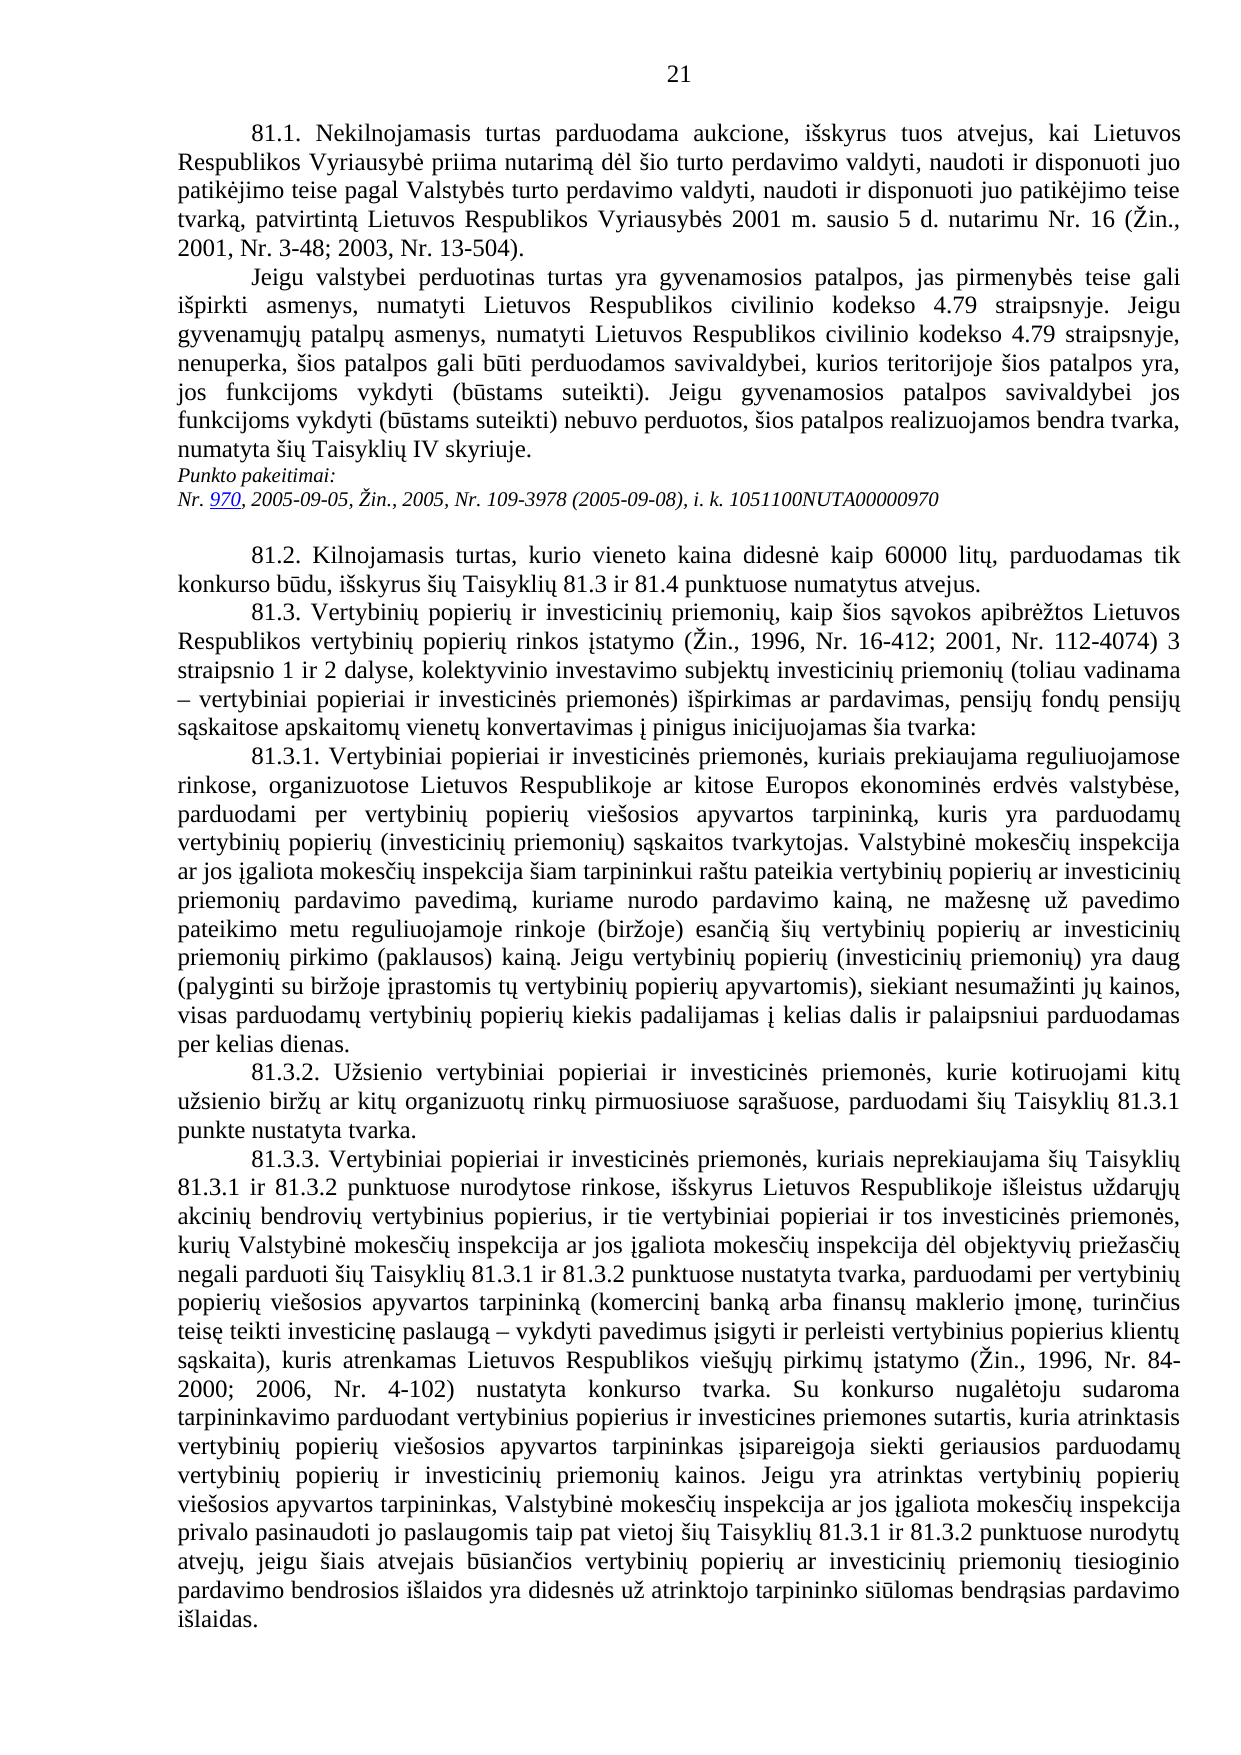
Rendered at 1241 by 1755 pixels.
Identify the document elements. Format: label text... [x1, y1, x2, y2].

text 81.2. Kilnojamasis turtas, kurio vieneto kaina didesnė kaip 60000 litų, parduodamas tik konkurso būdu, išskyrus šių Taisyklių 81.3 ir 81.4 punktuose numatytus atvejus. [177, 540, 1181, 597]
text Jeigu valstybei perduotinas turtas yra gyvenamosios patalpos, jas pirmenybės teise gali išpirkti asmenys, numatyti Lietuvos Respublikos civilinio kodekso 4.79 straipsnyje. Jeigu gyvenamųjų patalpų asmenys, numatyti Lietuvos Respublikos civilinio kodekso 4.79 straipsnyje, nenuperka, šios patalpos gali būti perduodamos savivaldybei, kurios teritorijoje šios patalpos yra, jos funkcijoms vykdyti (būstams suteikti). Jeigu gyvenamosios patalpos savivaldybei jos funkcijoms vykdyti (būstams suteikti) nebuvo perduotos, šios patalpos realizuojamos bendra tvarka, numatyta šių Taisyklių IV skyriuje. [177, 262, 1181, 463]
text Punkto pakeitimai: [177, 463, 1181, 487]
text 81.3.2. Užsienio vertybiniai popieriai ir investicinės priemonės, kurie kotiruojami kitų užsienio biržų ar kitų organizuotų rinkų pirmuosiuose sąrašuose, parduodami šių Taisyklių 81.3.1 punkte nustatyta tvarka. [177, 1057, 1181, 1144]
text 81.3.3. Vertybiniai popieriai ir investicinės priemonės, kuriais neprekiaujama šių Taisyklių 81.3.1 ir 81.3.2 punktuose nurodytose rinkose, išskyrus Lietuvos Respublikoje išleistus uždarųjų akcinių bendrovių vertybinius popierius, ir tie vertybiniai popieriai ir tos investicinės priemonės, kurių Valstybinė mokesčių inspekcija ar jos įgaliota mokesčių inspekcija dėl objektyvių priežasčių negali parduoti šių Taisyklių 81.3.1 ir 81.3.2 punktuose nustatyta tvarka, parduodami per vertybinių popierių viešosios apyvartos tarpininką (komercinį banką arba finansų maklerio įmonę, turinčius teisę teikti investicinę paslaugą – vykdyti pavedimus įsigyti ir perleisti vertybinius popierius klientų sąskaita), kuris atrenkamas Lietuvos Respublikos viešųjų pirkimų įstatymo (Žin., 1996, Nr. 84-2000; 2006, Nr. 4-102) nustatyta konkurso tvarka. Su konkurso nugalėtoju sudaroma tarpininkavimo parduodant vertybinius popierius ir investicines priemones sutartis, kuria atrinktasis vertybinių popierių viešosios apyvartos tarpininkas įsipareigoja siekti geriausios parduodamų vertybinių popierių ir investicinių priemonių kainos. Jeigu yra atrinktas vertybinių popierių viešosios apyvartos tarpininkas, Valstybinė mokesčių inspekcija ar jos įgaliota mokesčių inspekcija privalo pasinaudoti jo paslaugomis taip pat vietoj šių Taisyklių 81.3.1 ir 81.3.2 punktuose nurodytų atvejų, jeigu šiais atvejais būsiančios vertybinių popierių ar investicinių priemonių tiesioginio pardavimo bendrosios išlaidos yra didesnės už atrinktojo tarpininko siūlomas bendrąsias pardavimo išlaidas. [177, 1144, 1181, 1632]
text 81.1. Nekilnojamasis turtas parduodama aukcione, išskyrus tuos atvejus, kai Lietuvos Respublikos Vyriausybė priima nutarimą dėl šio turto perdavimo valdyti, naudoti ir disponuoti juo patikėjimo teise pagal Valstybės turto perdavimo valdyti, naudoti ir disponuoti juo patikėjimo teise tvarką, patvirtintą Lietuvos Respublikos Vyriausybės 2001 m. sausio 5 d. nutarimu Nr. 16 (Žin., 2001, Nr. 3-48; 2003, Nr. 13-504). [177, 118, 1181, 262]
text 81.3.1. Vertybiniai popieriai ir investicinės priemonės, kuriais prekiaujama reguliuojamose rinkose, organizuotose Lietuvos Respublikoje ar kitose Europos ekonominės erdvės valstybėse, parduodami per vertybinių popierių viešosios apyvartos tarpininką, kuris yra parduodamų vertybinių popierių (investicinių priemonių) sąskaitos tvarkytojas. Valstybinė mokesčių inspekcija ar jos įgaliota mokesčių inspekcija šiam tarpininkui raštu pateikia vertybinių popierių ar investicinių priemonių pardavimo pavedimą, kuriame nurodo pardavimo kainą, ne mažesnę už pavedimo pateikimo metu reguliuojamoje rinkoje (biržoje) esančią šių vertybinių popierių ar investicinių priemonių pirkimo (paklausos) kainą. Jeigu vertybinių popierių (investicinių priemonių) yra daug (palyginti su biržoje įprastomis tų vertybinių popierių apyvartomis), siekiant nesumažinti jų kainos, visas parduodamų vertybinių popierių kiekis padalijamas į kelias dalis ir palaipsniui parduodamas per kelias dienas. [177, 741, 1181, 1057]
text 81.3. Vertybinių popierių ir investicinių priemonių, kaip šios sąvokos apibrėžtos Lietuvos Respublikos vertybinių popierių rinkos įstatymo (Žin., 1996, Nr. 16-412; 2001, Nr. 112-4074) 3 straipsnio 1 ir 2 dalyse, kolektyvinio investavimo subjektų investicinių priemonių (toliau vadinama – vertybiniai popieriai ir investicinės priemonės) išpirkimas ar pardavimas, pensijų fondų pensijų sąskaitose apskaitomų vienetų konvertavimas į pinigus inicijuojamas šia tvarka: [177, 597, 1181, 741]
text Nr. 970, 2005-09-05, Žin., 2005, Nr. 109-3978 (2005-09-08), i. k. 1051100NUTA00000970 [177, 487, 1181, 511]
